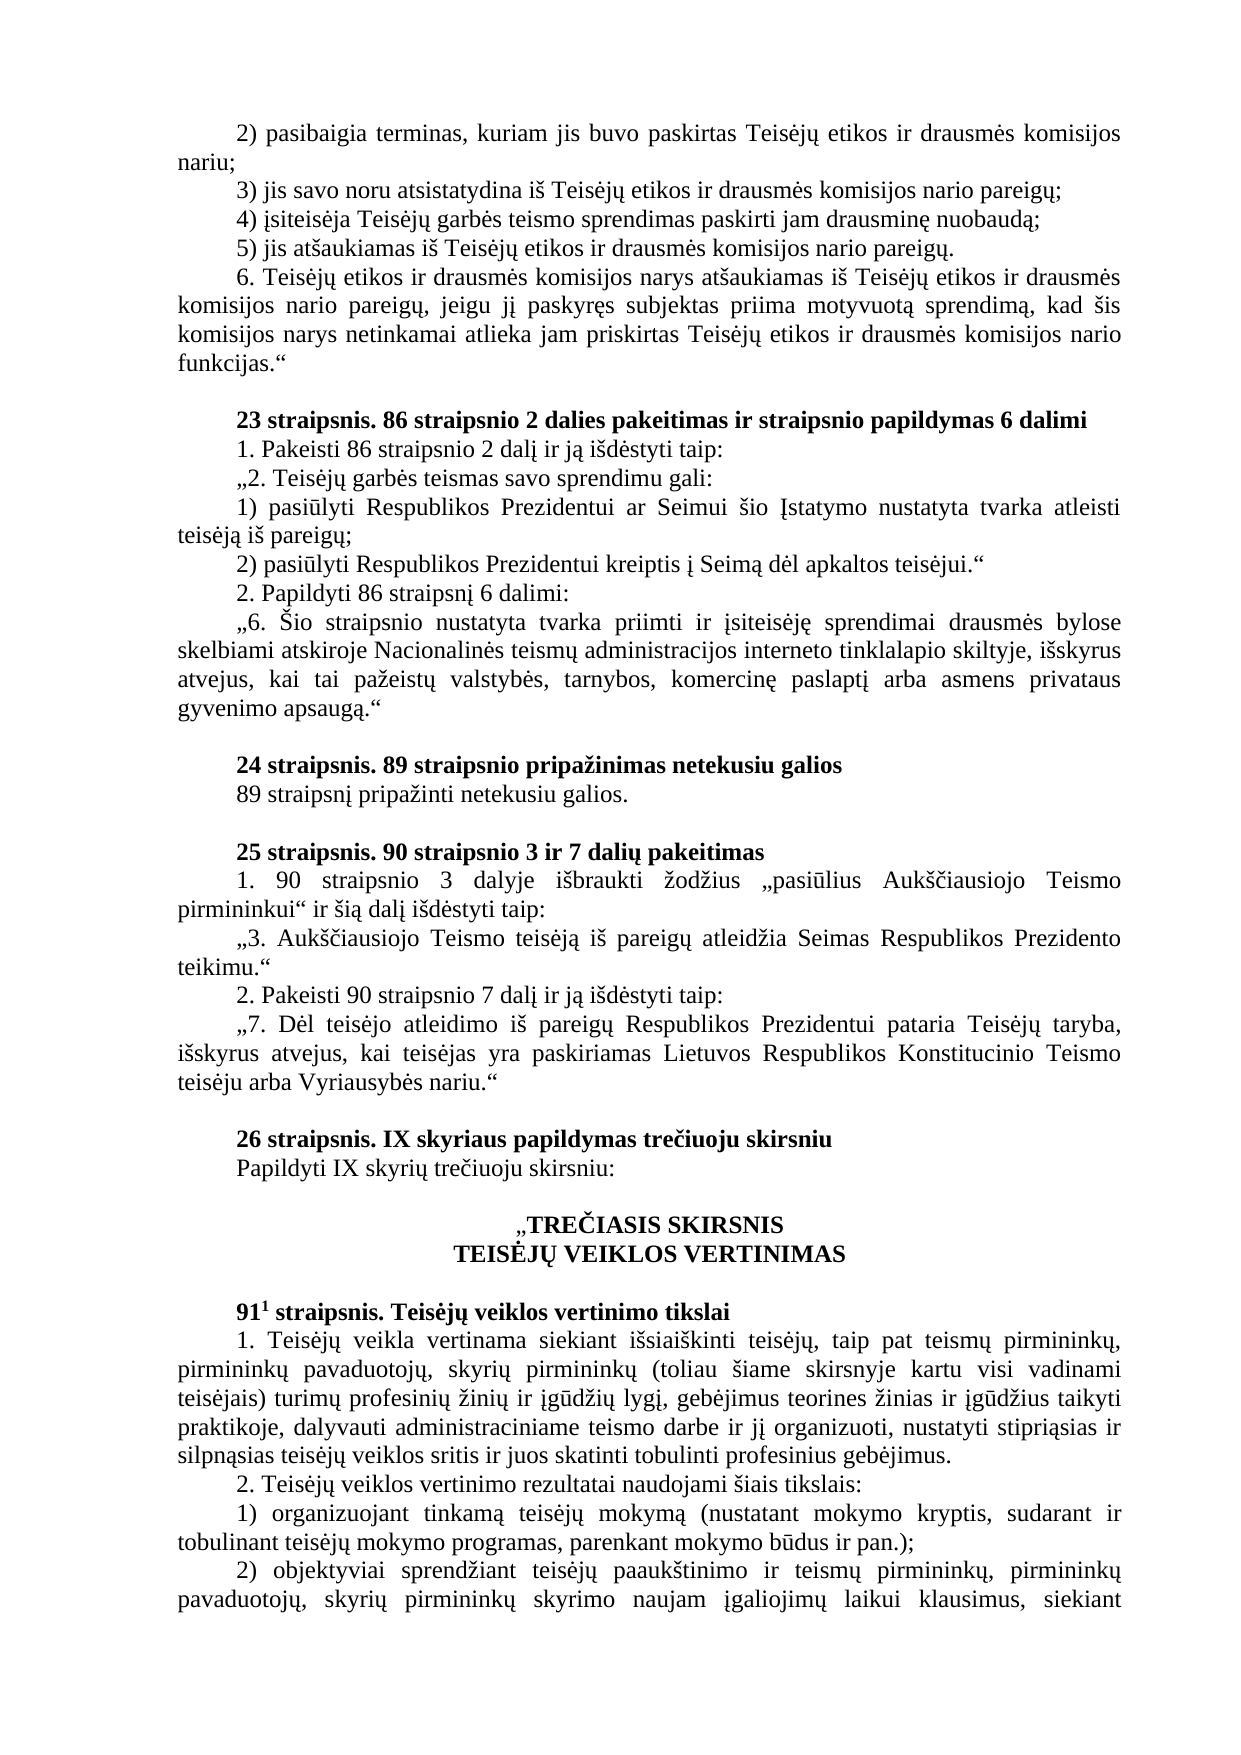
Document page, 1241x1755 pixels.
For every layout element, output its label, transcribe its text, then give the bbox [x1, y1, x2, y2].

text 6. Teisėjų etikos ir drausmės komisijos narys atšaukiamas iš Teisėjų etikos ir drausmės komisijos nario pareigų, jeigu jį paskyręs subjektas priima motyvuotą sprendimą, kad šis komisijos narys netinkamai atlieka jam priskirtas Teisėjų etikos ir drausmės komisijos nario funkcijas.“ [177, 262, 1122, 377]
text 1. Teisėjų veikla vertinama siekiant išsiaiškinti teisėjų, taip pat teismų pirmininkų, pirmininkų pavaduotojų, skyrių pirmininkų (toliau šiame skirsnyje kartu visi vadinami teisėjais) turimų profesinių žinių ir įgūdžių lygį, gebėjimus teorines žinias ir įgūdžius taikyti praktikoje, dalyvauti administraciniame teismo darbe ir jį organizuoti, nustatyti stipriąsias ir silpnąsias teisėjų veiklos sritis ir juos skatinti tobulinti profesinius gebėjimus. [177, 1326, 1122, 1469]
text „2. Teisėjų garbės teismas savo sprendimu gali: [177, 463, 1122, 492]
text 1. Pakeisti 86 straipsnio 2 dalį ir ją išdėstyti taip: [177, 434, 1122, 463]
text 3) jis savo noru atsistatydina iš Teisėjų etikos ir drausmės komisijos nario pareigų; [177, 176, 1122, 204]
text 24 straipsnis. 89 straipsnio pripažinimas netekusiu galios [177, 751, 1122, 779]
text 1) organizuojant tinkamą teisėjų mokymą (nustatant mokymo kryptis, sudarant ir tobulinant teisėjų mokymo programas, parenkant mokymo būdus ir pan.); [177, 1498, 1122, 1556]
text 26 straipsnis. IX skyriaus papildymas trečiuoju skirsniu [177, 1124, 1122, 1153]
text „TREČIASIS SKIRSNIS [177, 1211, 1122, 1239]
text 2. Pakeisti 90 straipsnio 7 dalį ir ją išdėstyti taip: [177, 981, 1122, 1009]
text 25 straipsnis. 90 straipsnio 3 ir 7 dalių pakeitimas [177, 837, 1122, 866]
text 23 straipsnis. 86 straipsnio 2 dalies pakeitimas ir straipsnio papildymas 6 dalimi [177, 406, 1122, 434]
text 1. 90 straipsnio 3 dalyje išbraukti žodžius „pasiūlius Aukščiausiojo Teismo pirmininkui“ ir šią dalį išdėstyti taip: [177, 866, 1122, 923]
text „7. Dėl teisėjo atleidimo iš pareigų Respublikos Prezidentui pataria Teisėjų taryba, išskyrus atvejus, kai teisėjas yra paskiriamas Lietuvos Respublikos Konstitucinio Teismo teisėju arba Vyriausybės nariu.“ [177, 1009, 1122, 1096]
text 4) įsiteisėja Teisėjų garbės teismo sprendimas paskirti jam drausminę nuobaudą; [177, 204, 1122, 233]
text 1) pasiūlyti Respublikos Prezidentui ar Seimui šio Įstatymo nustatyta tvarka atleisti teisėją iš pareigų; [177, 492, 1122, 549]
text „6. Šio straipsnio nustatyta tvarka priimti ir įsiteisėję sprendimai drausmės bylose skelbiami atskiroje Nacionalinės teismų administracijos interneto tinklalapio skiltyje, išskyrus atvejus, kai tai pažeistų valstybės, tarnybos, komercinę paslaptį arba asmens privataus gyvenimo apsaugą.“ [177, 607, 1122, 722]
text 2. Teisėjų veiklos vertinimo rezultatai naudojami šiais tikslais: [177, 1469, 1122, 1498]
text 2. Papildyti 86 straipsnį 6 dalimi: [177, 578, 1122, 607]
text 89 straipsnį pripažinti netekusiu galios. [177, 779, 1122, 808]
text 911 straipsnis. Teisėjų veiklos vertinimo tikslai [177, 1297, 1122, 1326]
text Papildyti IX skyrių trečiuoju skirsniu: [177, 1153, 1122, 1182]
text 2) pasibaigia terminas, kuriam jis buvo paskirtas Teisėjų etikos ir drausmės komisijos nariu; [177, 118, 1122, 176]
text TEISĖJŲ VEIKLOS VERTINIMAS [177, 1239, 1122, 1268]
text 5) jis atšaukiamas iš Teisėjų etikos ir drausmės komisijos nario pareigų. [177, 233, 1122, 262]
text „3. Aukščiausiojo Teismo teisėją iš pareigų atleidžia Seimas Respublikos Prezidento teikimu.“ [177, 923, 1122, 981]
text 2) pasiūlyti Respublikos Prezidentui kreiptis į Seimą dėl apkaltos teisėjui.“ [177, 549, 1122, 578]
text 2) objektyviai sprendžiant teisėjų paaukštinimo ir teismų pirmininkų, pirmininkų pavaduotojų, skyrių pirmininkų skyrimo naujam įgaliojimų laikui klausimus, siekiant [177, 1556, 1122, 1613]
